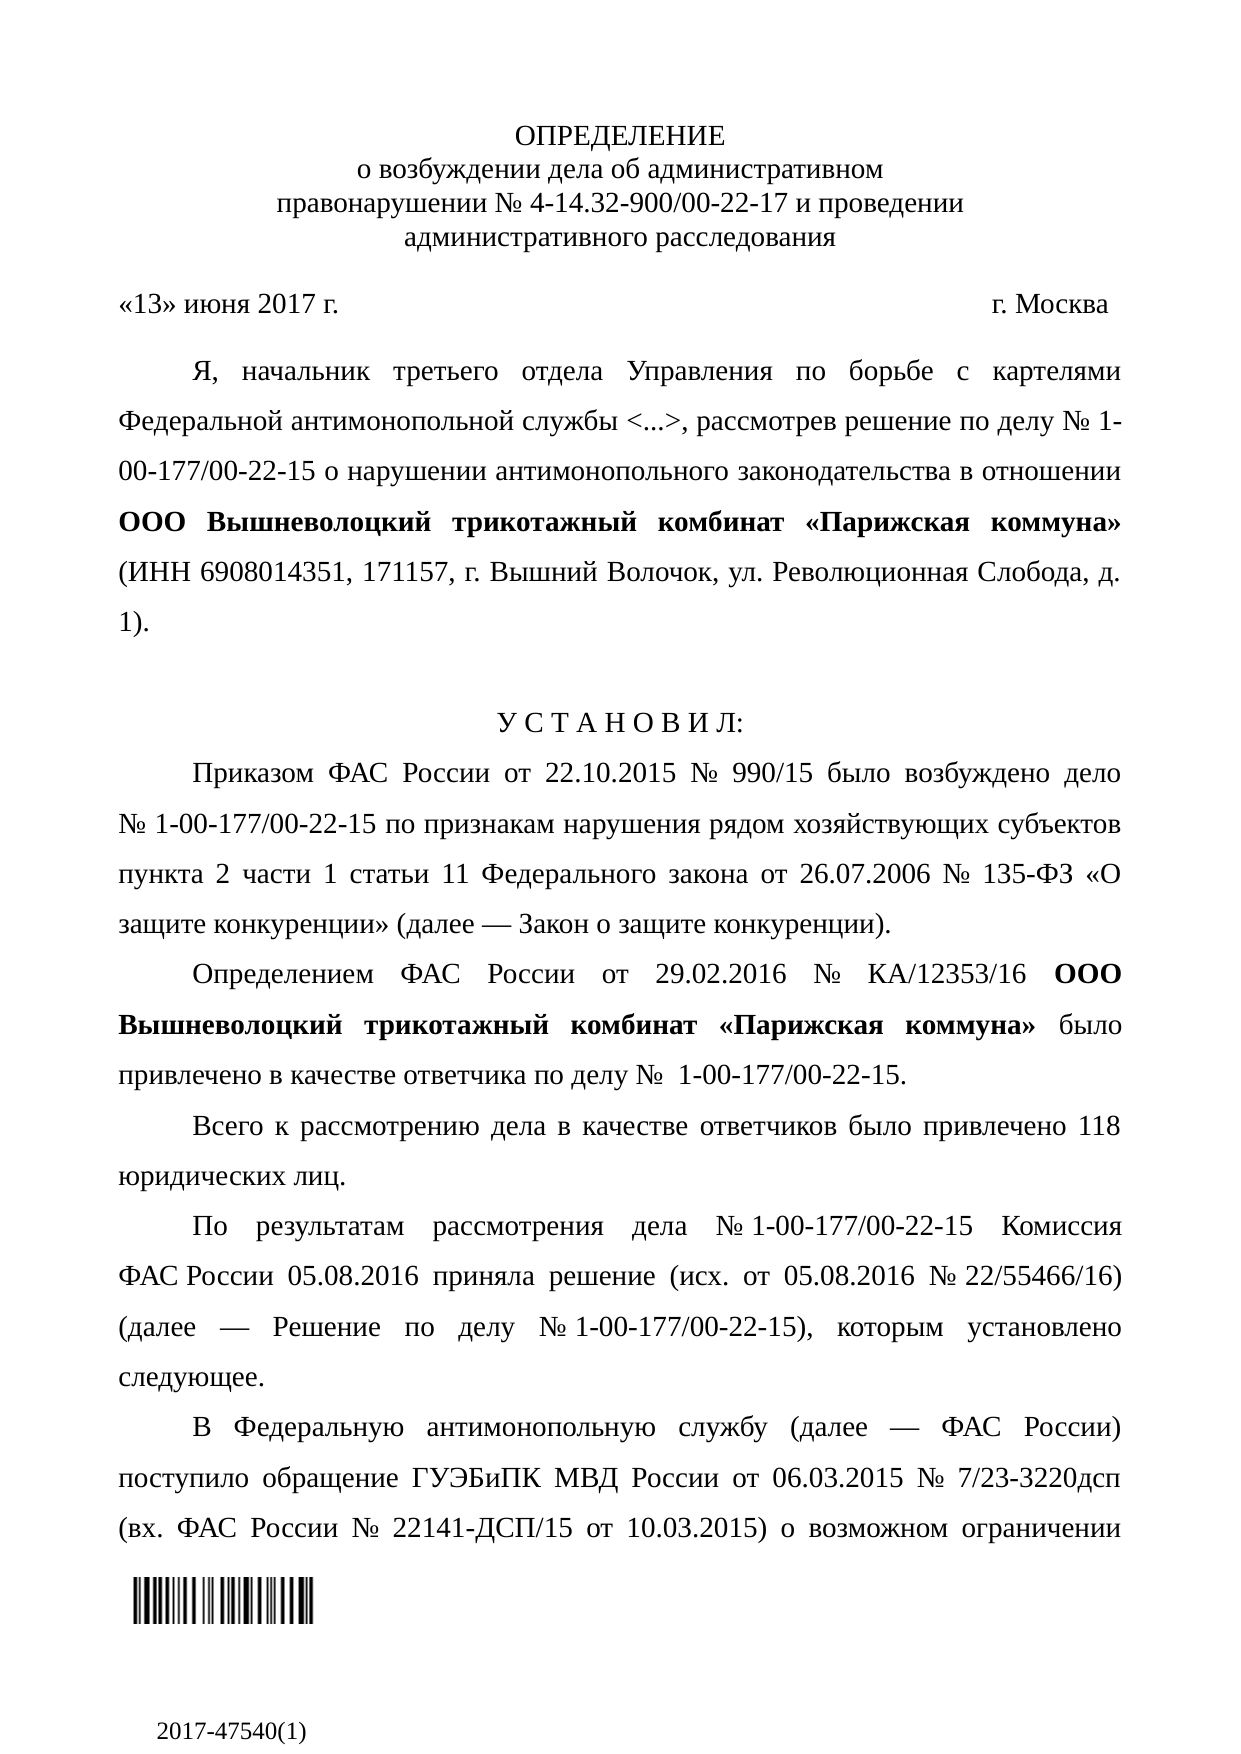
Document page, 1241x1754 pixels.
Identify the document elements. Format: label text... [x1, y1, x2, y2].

text Приказом ФАС России от 22.10.2015 № 990/15 было возбуждено дело № 1-00-177/00-22-15 по признакам нарушения рядом хозяйствующих субъектов пункта 2 части 1 статьи 11 Федерального закона от 26.07.2006 № 135-ФЗ «О защите конкуренции» (далее — Закон о защите конкуренции). [118, 755, 1122, 940]
text В Федеральную антимонопольную службу (далее — ФАС России) поступило обращение ГУЭБиПК МВД России от 06.03.2015 № 7/23-3220дсп (вх. ФАС России № 22141-ДСП/15 от 10.03.2015) о возможном ограничении [118, 1409, 1122, 1544]
text По результатам рассмотрения дела № 1-00-177/00-22-15 Комиссия ФАС России 05.08.2016 приняла решение (исх. от 05.08.2016 № 22/55466/16) (далее — Решение по делу № 1-00-177/00-22-15), которым установлено следующее. [118, 1208, 1122, 1393]
text о возбуждении дела об административном [118, 152, 1122, 185]
text «13» июня 2017 г. г. Москва [118, 286, 1122, 319]
text административного расследования [118, 219, 1122, 252]
text У С Т А Н О В И Л: [118, 705, 1122, 739]
picture [118, 1577, 331, 1624]
text ОПРЕДЕЛЕНИЕ [118, 118, 1122, 152]
text Всего к рассмотрению дела в качестве ответчиков было привлечено 118 юридических лиц. [118, 1108, 1122, 1191]
text Я, начальник третьего отдела Управления по борьбе с картелями Федеральной антимонопольной службы <...>, рассмотрев решение по делу № 1-00-177/00-22-15 о нарушении антимонопольного законодательства в отношении ООО Вышневолоцкий трикотажный комбинат «Парижская коммуна» (ИНН 6908014351, 171157, г. Вышний Волочок, ул. Революционная Слобода, д. 1). [118, 353, 1122, 638]
text правонарушении № 4-14.32-900/00-22-17 и проведении [118, 185, 1122, 219]
text Определением ФАС России от 29.02.2016 № КА/12353/16 ООО Вышневолоцкий трикотажный комбинат «Парижская коммуна» было привлечено в качестве ответчика по делу № 1-00-177/00-22-15. [118, 957, 1122, 1091]
